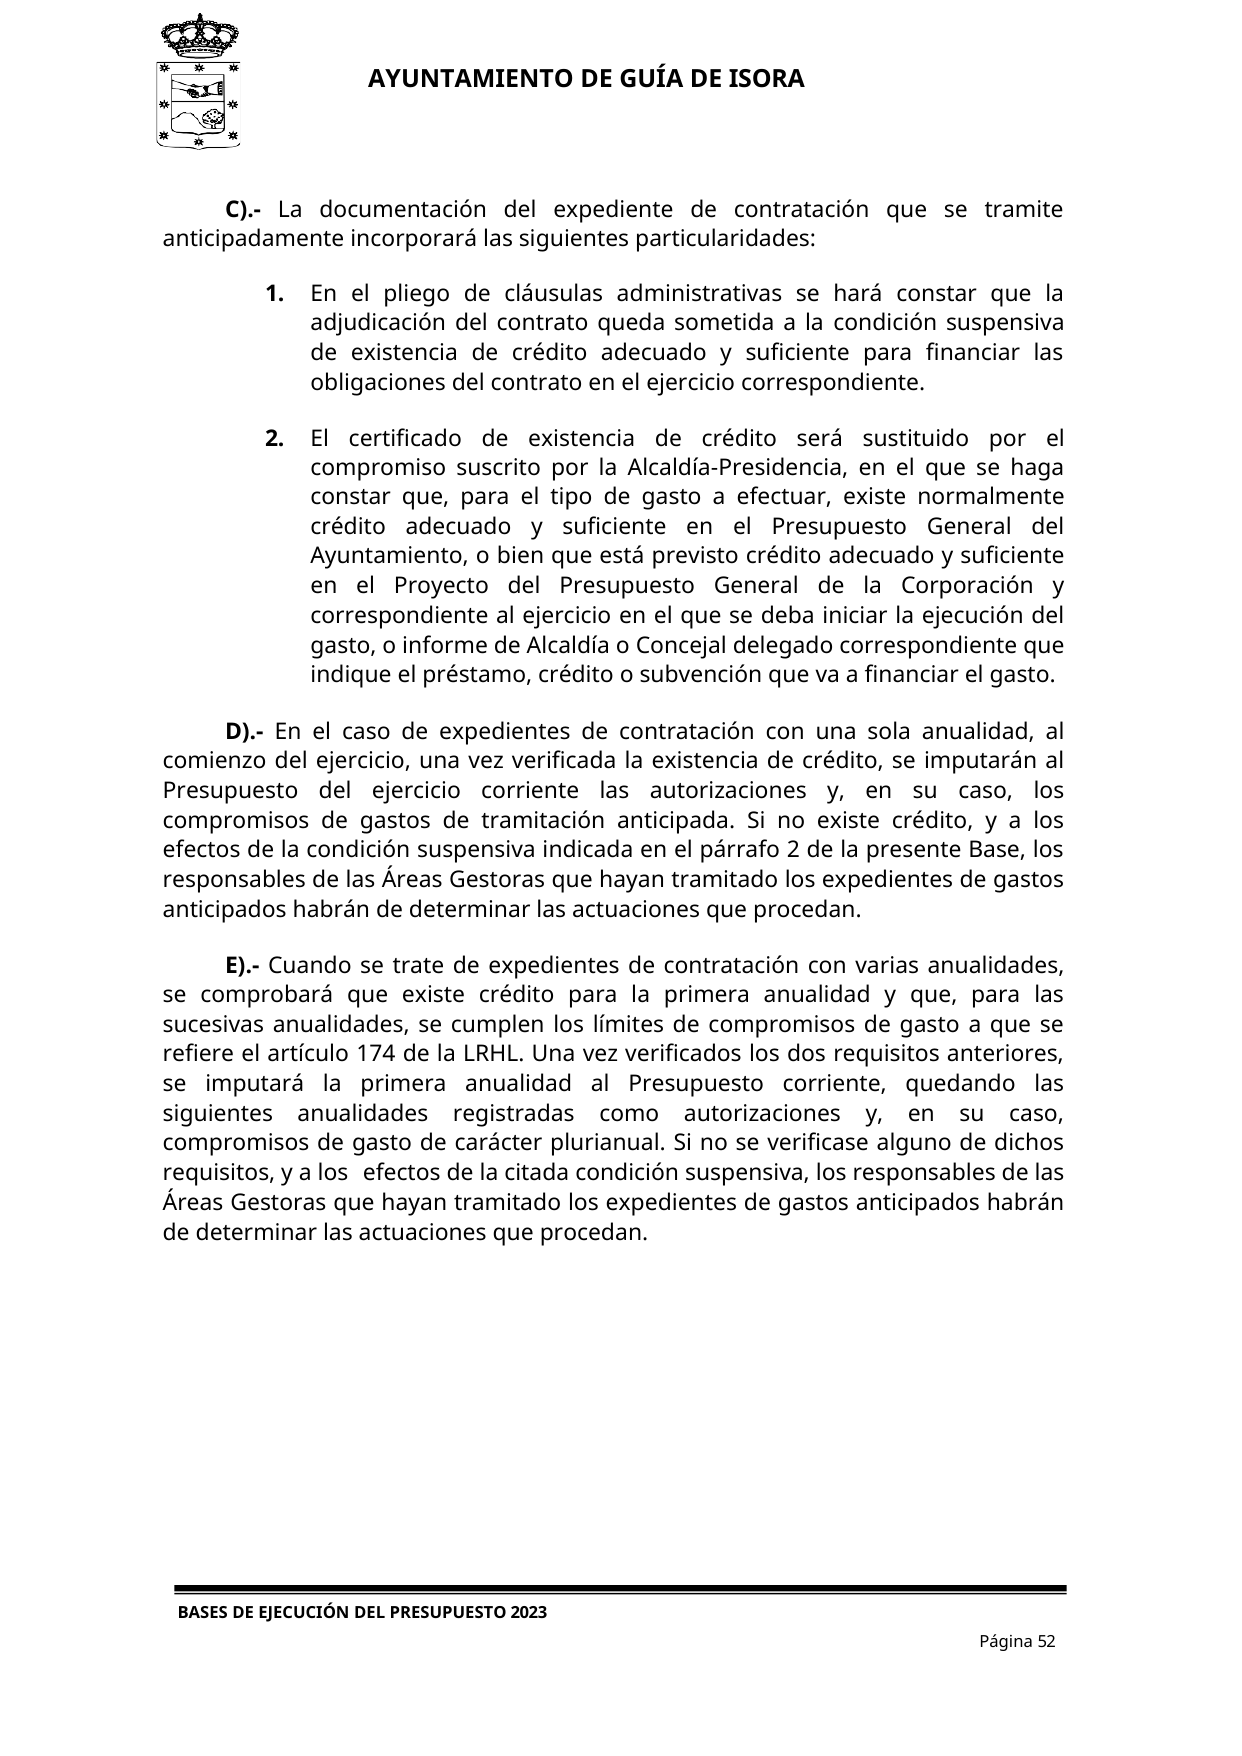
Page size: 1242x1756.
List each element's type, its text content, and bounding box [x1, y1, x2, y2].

list En el pliego de cláusulas administrativas se hará constar que la adjudicación del contrato queda sometida a la condición suspensiva de existencia de crédito adecuado y suficiente para financiar las obligaciones del contrato en el ejercicio correspondiente. [265, 278, 1065, 397]
text D).- En el caso de expedientes de contratación con una sola anualidad, al comienzo del ejercicio, una vez verificada la existencia de crédito, se imputarán al Presupuesto del ejercicio corriente las autorizaciones y, en su caso, los compromisos de gastos de tramitación anticipada. Si no existe crédito, y a los efectos de la condición suspensiva indicada en el párrafo 2 de la presente Base, los responsables de las Áreas Gestoras que hayan tramitado los expedientes de gastos anticipados habrán de determinar las actuaciones que procedan. [162, 716, 1065, 924]
text C).- La documentación del expediente de contratación que se tramite anticipadamente incorporará las siguientes particularidades: [162, 193, 1065, 253]
text E).- Cuando se trate de expedientes de contratación con varias anualidades, se comprobará que existe crédito para la primera anualidad y que, para las sucesivas anualidades, se cumplen los límites de compromisos de gasto a que se refiere el artículo 174 de la LRHL. Una vez verificados los dos requisitos anteriores, se imputará la primera anualidad al Presupuesto corriente, quedando las siguientes anualidades registradas como autorizaciones y, en su caso, compromisos de gasto de carácter plurianual. Si no se verificase alguno de dichos requisitos, y a los efectos de la citada condición suspensiva, los responsables de las Áreas Gestoras que hayan tramitado los expedientes de gastos anticipados habrán de determinar las actuaciones que procedan. [162, 950, 1065, 1247]
list El certificado de existencia de crédito será sustituido por el compromiso suscrito por la Alcaldía-Presidencia, en el que se haga constar que, para el tipo de gasto a efectuar, existe normalmente crédito adecuado y suficiente en el Presupuesto General del Ayuntamiento, o bien que está previsto crédito adecuado y suficiente en el Proyecto del Presupuesto General de la Corporación y correspondiente al ejercicio en el que se deba iniciar la ejecución del gasto, o informe de Alcaldía o Concejal delegado correspondiente que indique el préstamo, crédito o subvención que va a financiar el gasto. [265, 422, 1065, 689]
